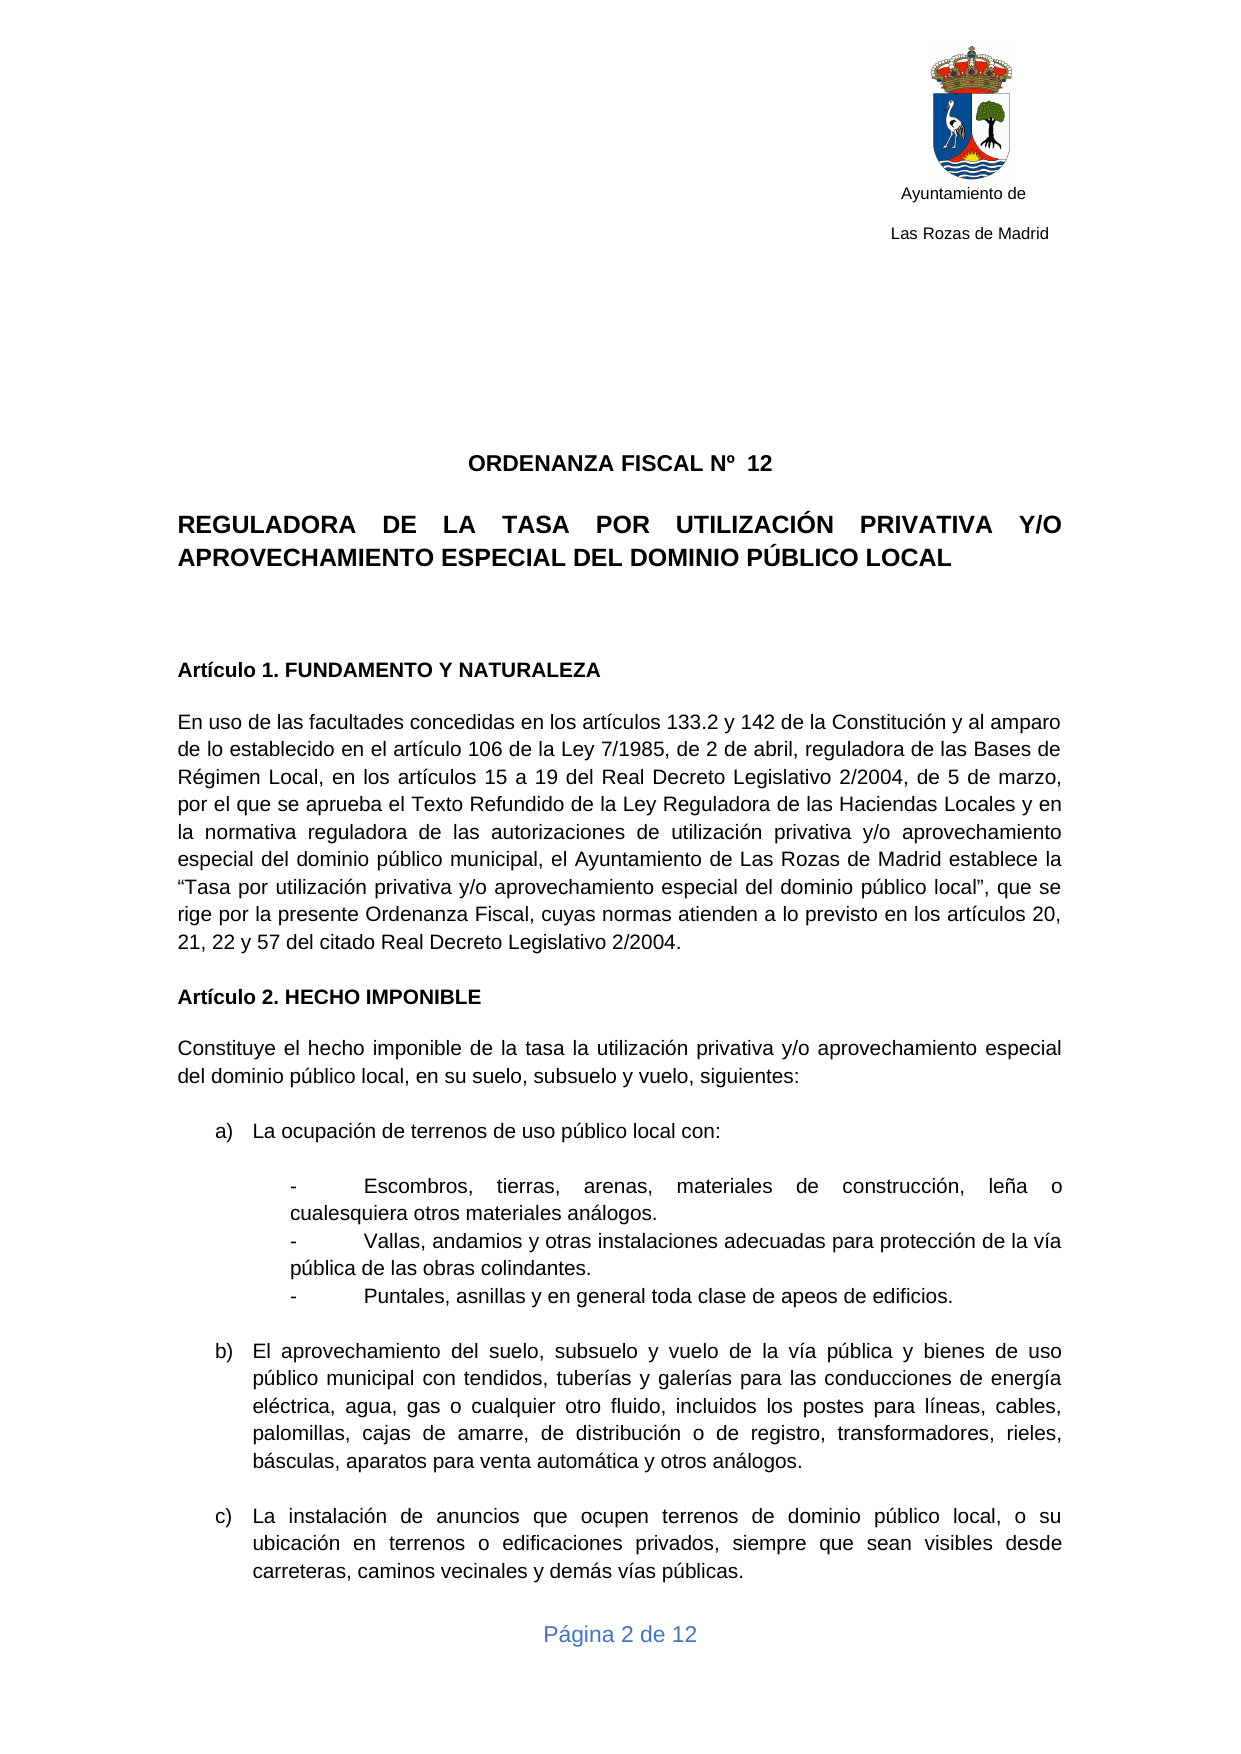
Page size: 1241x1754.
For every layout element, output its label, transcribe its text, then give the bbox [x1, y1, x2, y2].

list La ocupación de terrenos de uso público local con: [215, 1118, 1063, 1142]
list Vallas, andamios y otras instalaciones adecuadas para protección de la vía pública de las obras colindantes. [290, 1228, 1063, 1280]
list Escombros, tierras, arenas, materiales de construcción, leña o cualesquiera otros materiales análogos. [290, 1173, 1063, 1225]
list REGULADORA DE LA TASA POR UTILIZACIÓN PRIVATIVA Y/O APROVECHAMIENTO ESPECIAL DEL DOMINIO PÚBLICO LOCAL [177, 509, 1063, 571]
subtitle Artículo 2. HECHO IMPONIBLE [177, 984, 1063, 1008]
list La instalación de anuncios que ocupen terrenos de dominio público local, o su ubicación en terrenos o edificaciones privados, siempre que sean visibles desde carreteras, caminos vecinales y demás vías públicas. [215, 1503, 1063, 1582]
text ORDENANZA FISCAL Nº 12 [177, 450, 1063, 477]
list Puntales, asnillas y en general toda clase de apeos de edificios. [290, 1283, 1063, 1307]
text En uso de las facultades concedidas en los artículos 133.2 y 142 de la Constitución y al amparo de lo establecido en el artículo 106 de la Ley 7/1985, de 2 de abril, reguladora de las Bases de Régimen Local, en los artículos 15 a 19 del Real Decreto Legislativo 2/2004, de 5 de marzo, por el que se aprueba el Texto Refundido de la Ley Reguladora de las Haciendas Locales y en la normativa reguladora de las autorizaciones de utilización privativa y/o aprovechamiento especial del dominio público municipal, el Ayuntamiento de Las Rozas de Madrid establece la “Tasa por utilización privativa y/o aprovechamiento especial del dominio público local”, que se rige por la presente Ordenanza Fiscal, cuyas normas atienden a lo previsto en los artículos 20, 21, 22 y 57 del citado Real Decreto Legislativo 2/2004. [177, 709, 1063, 953]
list El aprovechamiento del suelo, subsuelo y vuelo de la vía pública y bienes de uso público municipal con tendidos, tuberías y galerías para las conducciones de energía eléctrica, agua, gas o cualquier otro fluido, incluidos los postes para líneas, cables, palomillas, cajas de amarre, de distribución o de registro, transformadores, rieles, básculas, aparatos para venta automática y otros análogos. [215, 1338, 1063, 1472]
text Constituye el hecho imponible de la tasa la utilización privativa y/o aprovechamiento especial del dominio público local, en su suelo, subsuelo y vuelo, siguientes: [177, 1036, 1063, 1087]
subtitle Artículo 1. FUNDAMENTO Y NATURALEZA [177, 658, 1063, 682]
